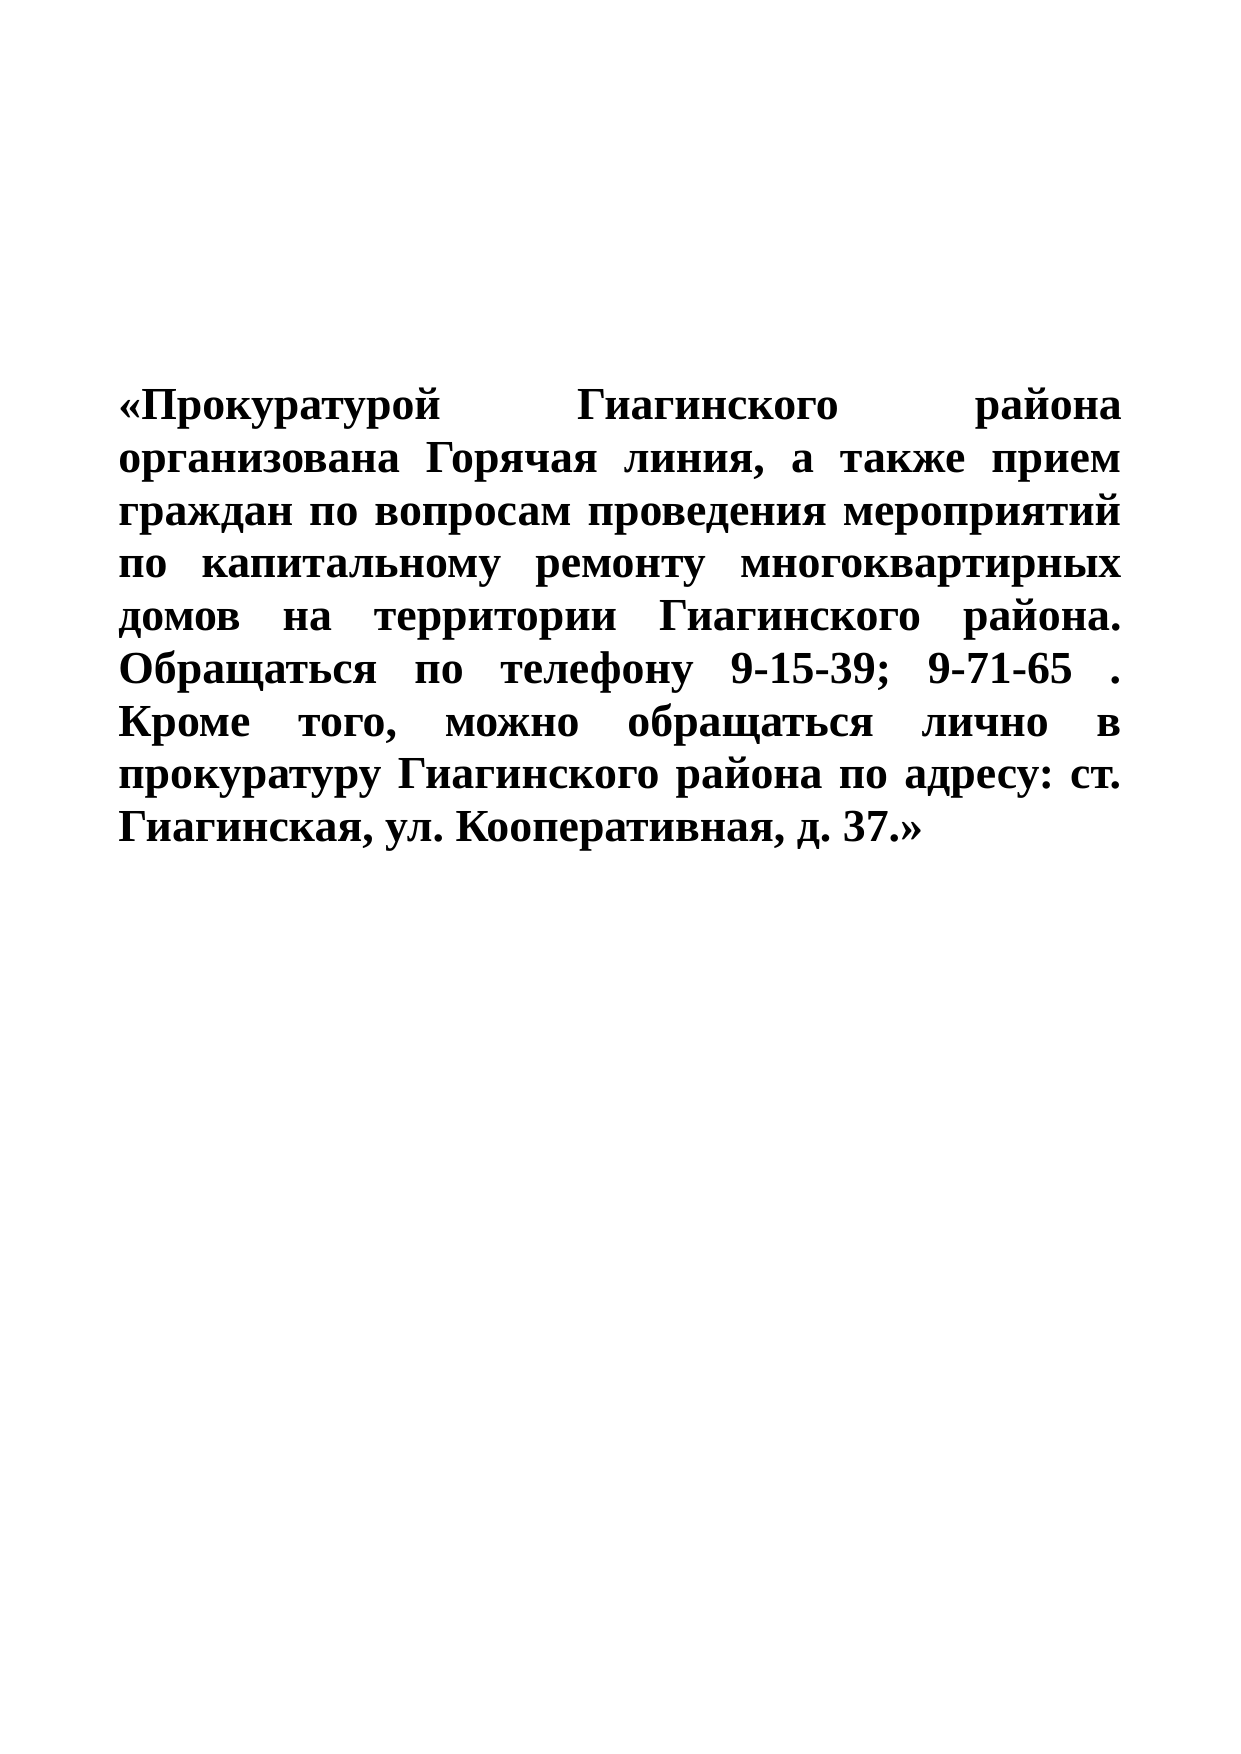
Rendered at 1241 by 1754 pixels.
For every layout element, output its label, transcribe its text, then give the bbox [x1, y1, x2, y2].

text «Прокуратурой Гиагинского района организована Горячая линия, а также прием граждан по вопросам проведения мероприятий по капитальному ремонту многоквартирных домов на территории Гиагинского района. Обращаться по телефону 9-15-39; 9-71-65 . Кроме того, можно обращаться лично в прокуратуру Гиагинского района по адресу: ст. Гиагинская, ул. Кооперативная, д. 37.» [118, 377, 1122, 851]
